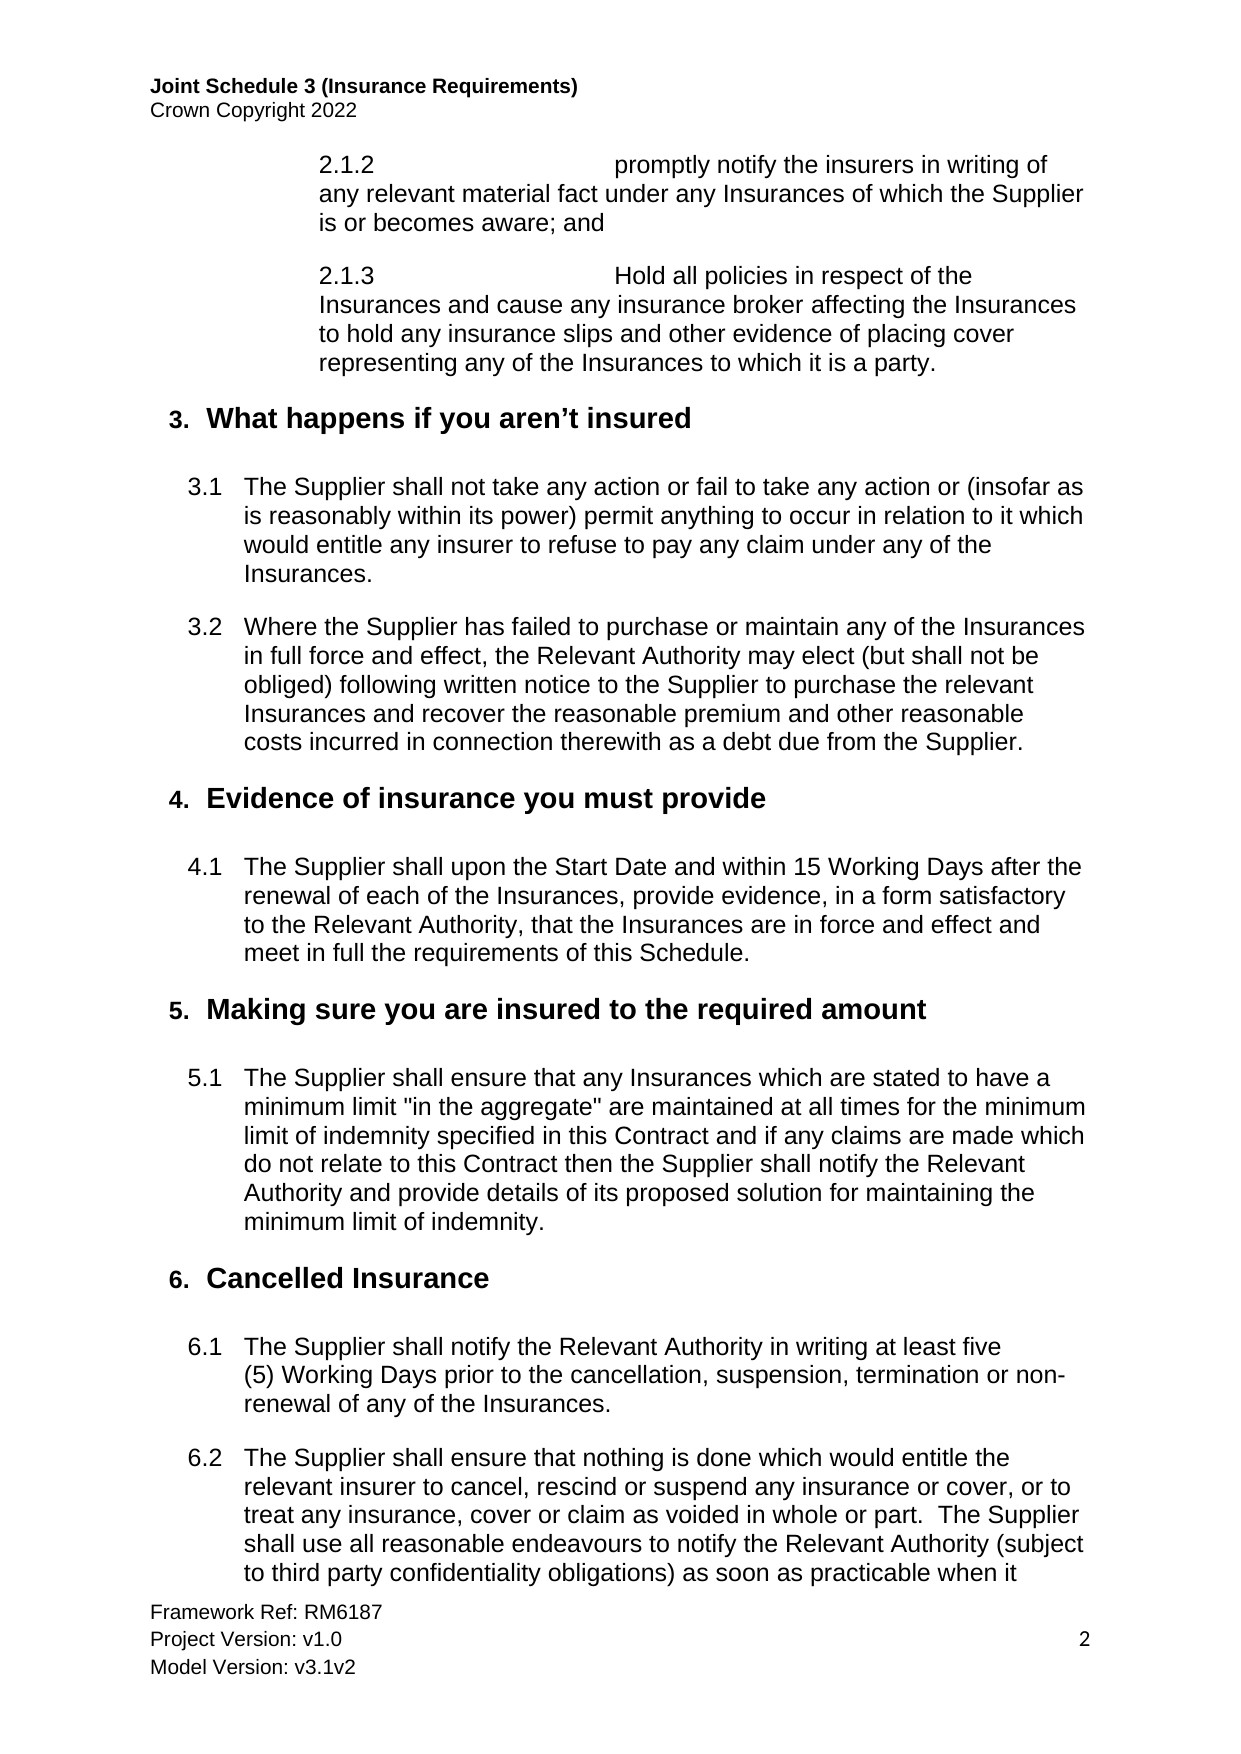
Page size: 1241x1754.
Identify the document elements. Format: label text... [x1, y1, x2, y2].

list Hold all policies in respect of the Insurances and cause any insurance broker affecting the Insurances to hold any insurance slips and other evidence of placing cover representing any of the Insurances to which it is a party. [319, 261, 1090, 376]
subtitle Making sure you are insured to the required amount [169, 992, 1090, 1026]
list promptly notify the insurers in writing of any relevant material fact under any Insurances of which the Supplier is or becomes aware; and [319, 150, 1090, 236]
list The Supplier shall notify the Relevant Authority in writing at least five (5) Working Days prior to the cancellation, suspension, termination or non-renewal of any of the Insurances. [187, 1332, 1090, 1418]
list Where the Supplier has failed to purchase or maintain any of the Insurances in full force and effect, the Relevant Authority may elect (but shall not be obliged) following written notice to the Supplier to purchase the relevant Insurances and recover the reasonable premium and other reasonable costs incurred in connection therewith as a debt due from the Supplier. [187, 612, 1090, 756]
subtitle What happens if you aren’t insured [169, 401, 1090, 435]
list The Supplier shall ensure that nothing is done which would entitle the relevant insurer to cancel, rescind or suspend any insurance or cover, or to treat any insurance, cover or claim as voided in whole or part. The Supplier shall use all reasonable endeavours to notify the Relevant Authority (subject to third party confidentiality obligations) as soon as practicable when it [187, 1443, 1090, 1587]
subtitle Cancelled Insurance [169, 1261, 1090, 1294]
subtitle Evidence of insurance you must provide [169, 781, 1090, 814]
list The Supplier shall not take any action or fail to take any action or (insofar as is reasonably within its power) permit anything to occur in relation to it which would entitle any insurer to refuse to pay any claim under any of the Insurances. [187, 472, 1090, 587]
list The Supplier shall upon the Start Date and within 15 Working Days after the renewal of each of the Insurances, provide evidence, in a form satisfactory to the Relevant Authority, that the Insurances are in force and effect and meet in full the requirements of this Schedule. [187, 852, 1090, 967]
list The Supplier shall ensure that any Insurances which are stated to have a minimum limit "in the aggregate" are maintained at all times for the minimum limit of indemnity specified in this Contract and if any claims are made which do not relate to this Contract then the Supplier shall notify the Relevant Authority and provide details of its proposed solution for maintaining the minimum limit of indemnity. [187, 1063, 1090, 1236]
